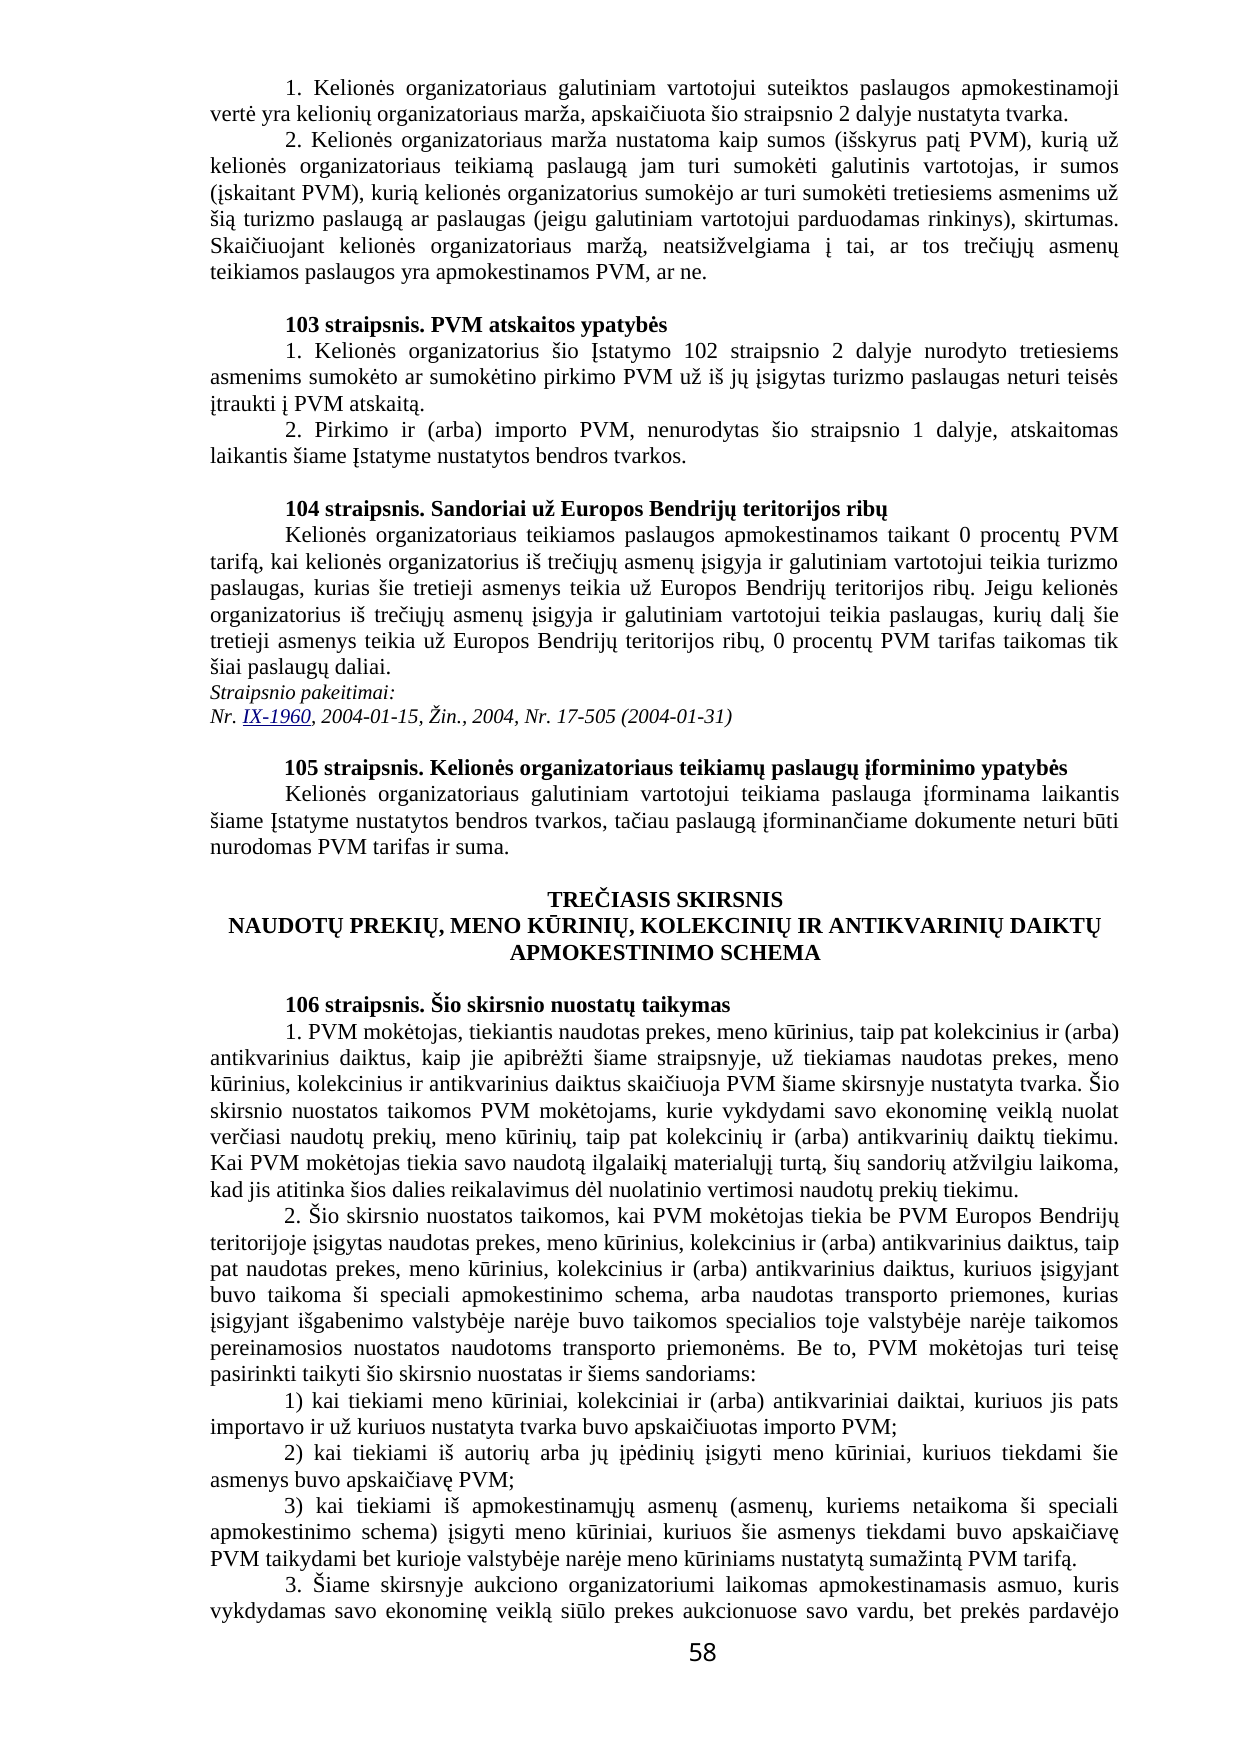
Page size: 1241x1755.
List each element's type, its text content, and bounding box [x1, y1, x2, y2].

text 3. Šiame skirsnyje aukciono organizatoriumi laikomas apmokestinamasis asmuo, kuris vykdydamas savo ekonominę veiklą siūlo prekes aukcionuose savo vardu, bet prekės pardavėjo [210, 1571, 1120, 1624]
text Nr. IX-1960, 2004-01-15, Žin., 2004, Nr. 17-505 (2004-01-31) [210, 704, 1120, 728]
text NAUDOTŲ PREKIŲ, MENO KŪRINIŲ, KOLEKCINIŲ IR ANTIKVARINIŲ DAIKTŲ APMOKESTINIMO SCHEMA [210, 912, 1120, 965]
text 105 straipsnis. Kelionės organizatoriaus teikiamų paslaugų įforminimo ypatybės [210, 754, 1120, 781]
text Kelionės organizatoriaus teikiamos paslaugos apmokestinamos taikant 0 procentų PVM tarifą, kai kelionės organizatorius iš trečiųjų asmenų įsigyja ir galutiniam vartotojui teikia turizmo paslaugas, kurias šie tretieji asmenys teikia už Europos Bendrijų teritorijos ribų. Jeigu kelionės organizatorius iš trečiųjų asmenų įsigyja ir galutiniam vartotojui teikia paslaugas, kurių dalį šie tretieji asmenys teikia už Europos Bendrijų teritorijos ribų, 0 procentų PVM tarifas taikomas tik šiai paslaugų daliai. [210, 522, 1120, 680]
text 106 straipsnis. Šio skirsnio nuostatų taikymas [210, 991, 1120, 1018]
text 103 straipsnis. PVM atskaitos ypatybės [210, 311, 1120, 337]
text 2. Šio skirsnio nuostatos taikomos, kai PVM mokėtojas tiekia be PVM Europos Bendrijų teritorijoje įsigytas naudotas prekes, meno kūrinius, kolekcinius ir (arba) antikvarinius daiktus, taip pat naudotas prekes, meno kūrinius, kolekcinius ir (arba) antikvarinius daiktus, kuriuos įsigyjant buvo taikoma ši speciali apmokestinimo schema, arba naudotas transporto priemones, kurias įsigyjant išgabenimo valstybėje narėje buvo taikomos specialios toje valstybėje narėje taikomos pereinamosios nuostatos naudotoms transporto priemonėms. Be to, PVM mokėtojas turi teisę pasirinkti taikyti šio skirsnio nuostatas ir šiems sandoriams: [210, 1202, 1120, 1387]
text 2. Kelionės organizatoriaus marža nustatoma kaip sumos (išskyrus patį PVM), kurią už kelionės organizatoriaus teikiamą paslaugą jam turi sumokėti galutinis vartotojas, ir sumos (įskaitant PVM), kurią kelionės organizatorius sumokėjo ar turi sumokėti tretiesiems asmenims už šią turizmo paslaugą ar paslaugas (jeigu galutiniam vartotojui parduodamas rinkinys), skirtumas. Skaičiuojant kelionės organizatoriaus maržą, neatsižvelgiama į tai, ar tos trečiųjų asmenų teikiamos paslaugos yra apmokestinamos PVM, ar ne. [210, 126, 1120, 284]
text 1. PVM mokėtojas, tiekiantis naudotas prekes, meno kūrinius, taip pat kolekcinius ir (arba) antikvarinius daiktus, kaip jie apibrėžti šiame straipsnyje, už tiekiamas naudotas prekes, meno kūrinius, kolekcinius ir antikvarinius daiktus skaičiuoja PVM šiame skirsnyje nustatyta tvarka. Šio skirsnio nuostatos taikomos PVM mokėtojams, kurie vykdydami savo ekonominę veiklą nuolat verčiasi naudotų prekių, meno kūrinių, taip pat kolekcinių ir (arba) antikvarinių daiktų tiekimu. Kai PVM mokėtojas tiekia savo naudotą ilgalaikį materialųjį turtą, šių sandorių atžvilgiu laikoma, kad jis atitinka šios dalies reikalavimus dėl nuolatinio vertimosi naudotų prekių tiekimu. [210, 1018, 1120, 1202]
text Kelionės organizatoriaus galutiniam vartotojui teikiama paslauga įforminama laikantis šiame Įstatyme nustatytos bendros tvarkos, tačiau paslaugą įforminančiame dokumente neturi būti nurodomas PVM tarifas ir suma. [210, 781, 1120, 859]
text TREČIASIS SKIRSNIS [210, 886, 1120, 912]
text 1) kai tiekiami meno kūriniai, kolekciniai ir (arba) antikvariniai daiktai, kuriuos jis pats importavo ir už kuriuos nustatyta tvarka buvo apskaičiuotas importo PVM; [210, 1387, 1120, 1439]
text 1. Kelionės organizatorius šio Įstatymo 102 straipsnio 2 dalyje nurodyto tretiesiems asmenims sumokėto ar sumokėtino pirkimo PVM už iš jų įsigytas turizmo paslaugas neturi teisės įtraukti į PVM atskaitą. [210, 337, 1120, 416]
text 2) kai tiekiami iš autorių arba jų įpėdinių įsigyti meno kūriniai, kuriuos tiekdami šie asmenys buvo apskaičiavę PVM; [210, 1439, 1120, 1492]
text 1. Kelionės organizatoriaus galutiniam vartotojui suteiktos paslaugos apmokestinamoji vertė yra kelionių organizatoriaus marža, apskaičiuota šio straipsnio 2 dalyje nustatyta tvarka. [210, 73, 1120, 126]
text 3) kai tiekiami iš apmokestinamųjų asmenų (asmenų, kuriems netaikoma ši speciali apmokestinimo schema) įsigyti meno kūriniai, kuriuos šie asmenys tiekdami buvo apskaičiavę PVM taikydami bet kurioje valstybėje narėje meno kūriniams nustatytą sumažintą PVM tarifą. [210, 1492, 1120, 1571]
text Straipsnio pakeitimai: [210, 680, 1120, 704]
text 2. Pirkimo ir (arba) importo PVM, nenurodytas šio straipsnio 1 dalyje, atskaitomas laikantis šiame Įstatyme nustatytos bendros tvarkos. [210, 416, 1120, 469]
text 104 straipsnis. Sandoriai už Europos Bendrijų teritorijos ribų [210, 495, 1120, 522]
